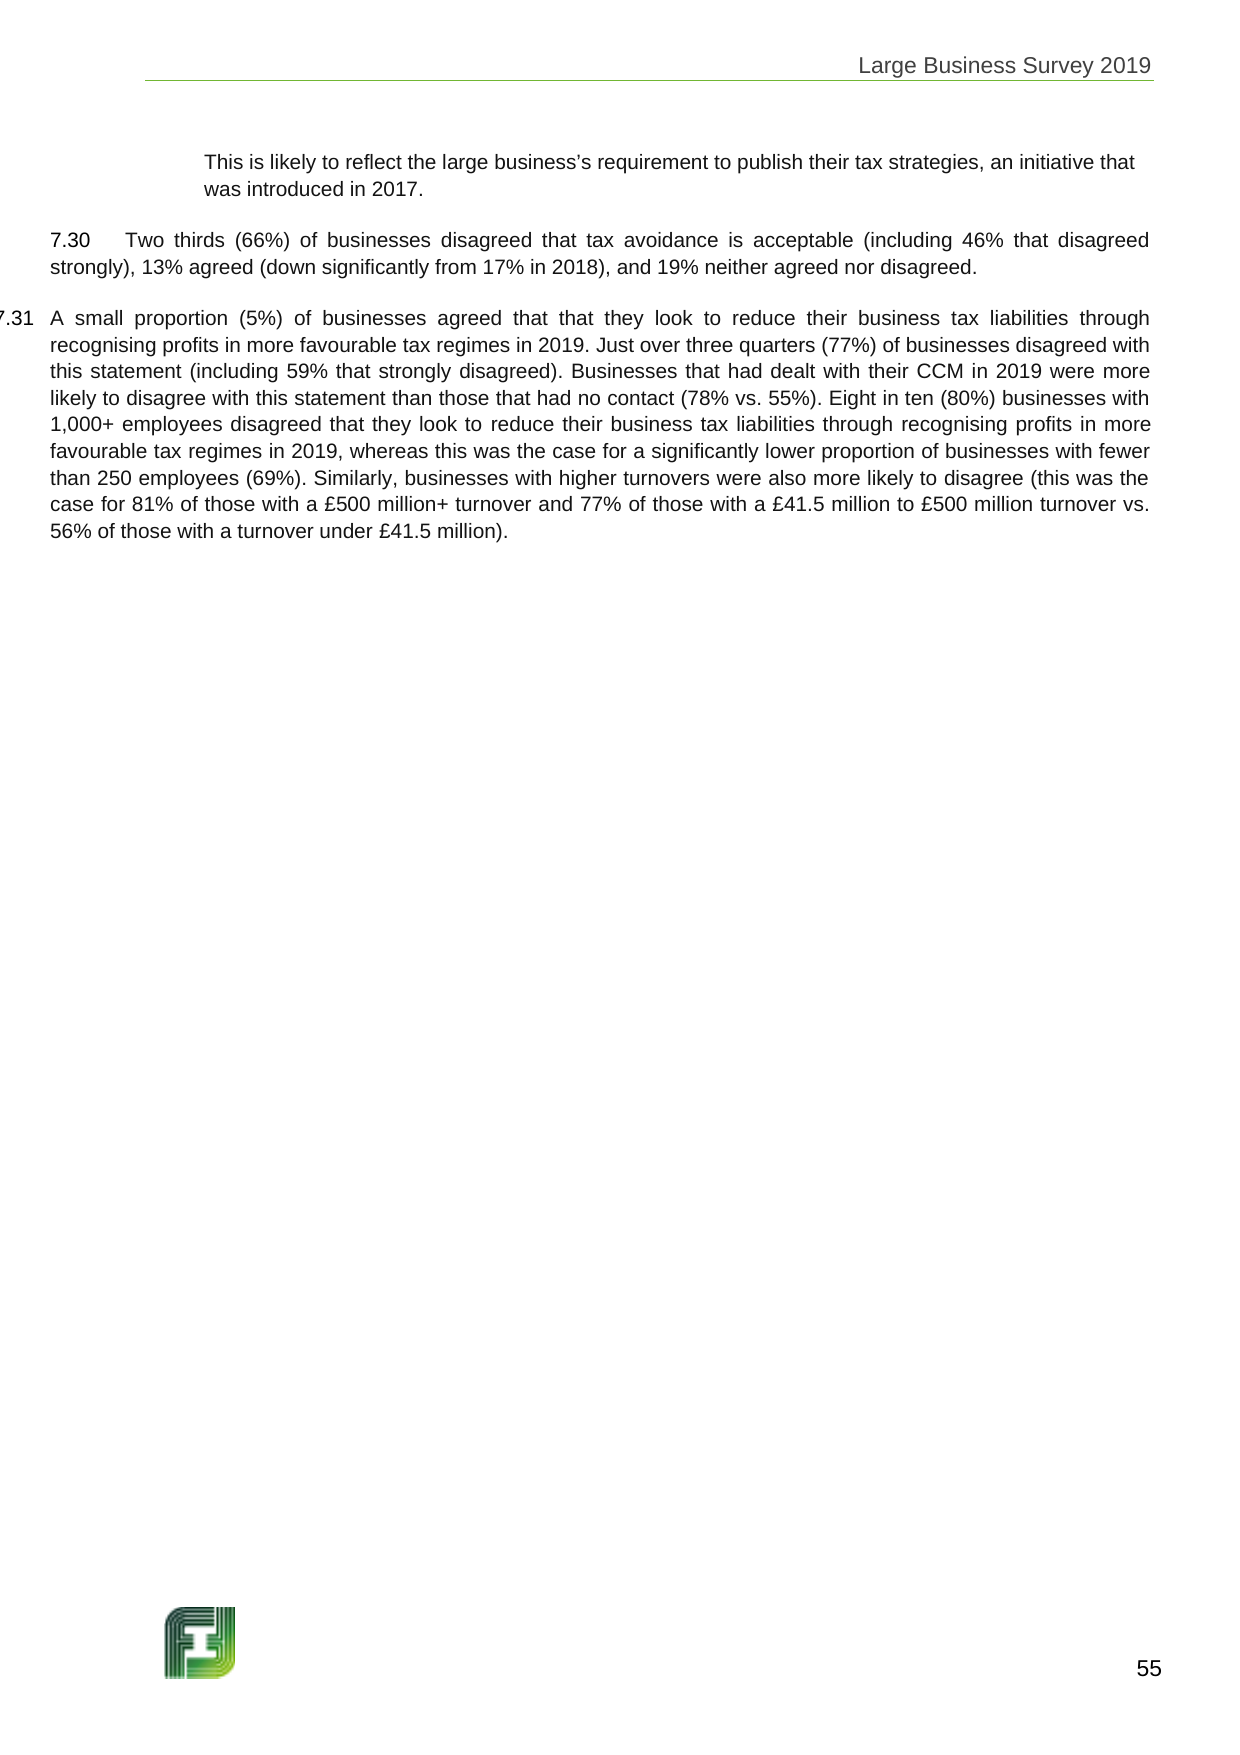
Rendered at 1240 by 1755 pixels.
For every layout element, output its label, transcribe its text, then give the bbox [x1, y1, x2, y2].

list A small proportion (5%) of businesses agreed that that they look to reduce their business tax liabilities through recognising profits in more favourable tax regimes in 2019. Just over three quarters (77%) of businesses disagreed with this statement (including 59% that strongly disagreed). Businesses that had dealt with their CCM in 2019 were more likely to disagree with this statement than those that had no contact (78% vs. 55%). Eight in ten (80%) businesses with 1,000+ employees disagreed that they look to reduce their business tax liabilities through recognising profits in more favourable tax regimes in 2019, whereas this was the case for a significantly lower proportion of businesses with fewer than 250 employees (69%). Similarly, businesses with higher turnovers were also more likely to disagree (this was the case for 81% of those with a £500 million+ turnover and 77% of those with a £41.5 million to £500 million turnover vs. 56% of those with a turnover under £41.5 million). [0, 306, 1151, 542]
text This is likely to reflect the large business’s requirement to publish their tax strategies, an initiative that was introduced in 2017. [204, 150, 1159, 200]
list Two thirds (66%) of businesses disagreed that tax avoidance is acceptable (including 46% that disagreed strongly), 13% agreed (down significantly from 17% in 2018), and 19% neither agreed nor disagreed. [50, 228, 1151, 278]
